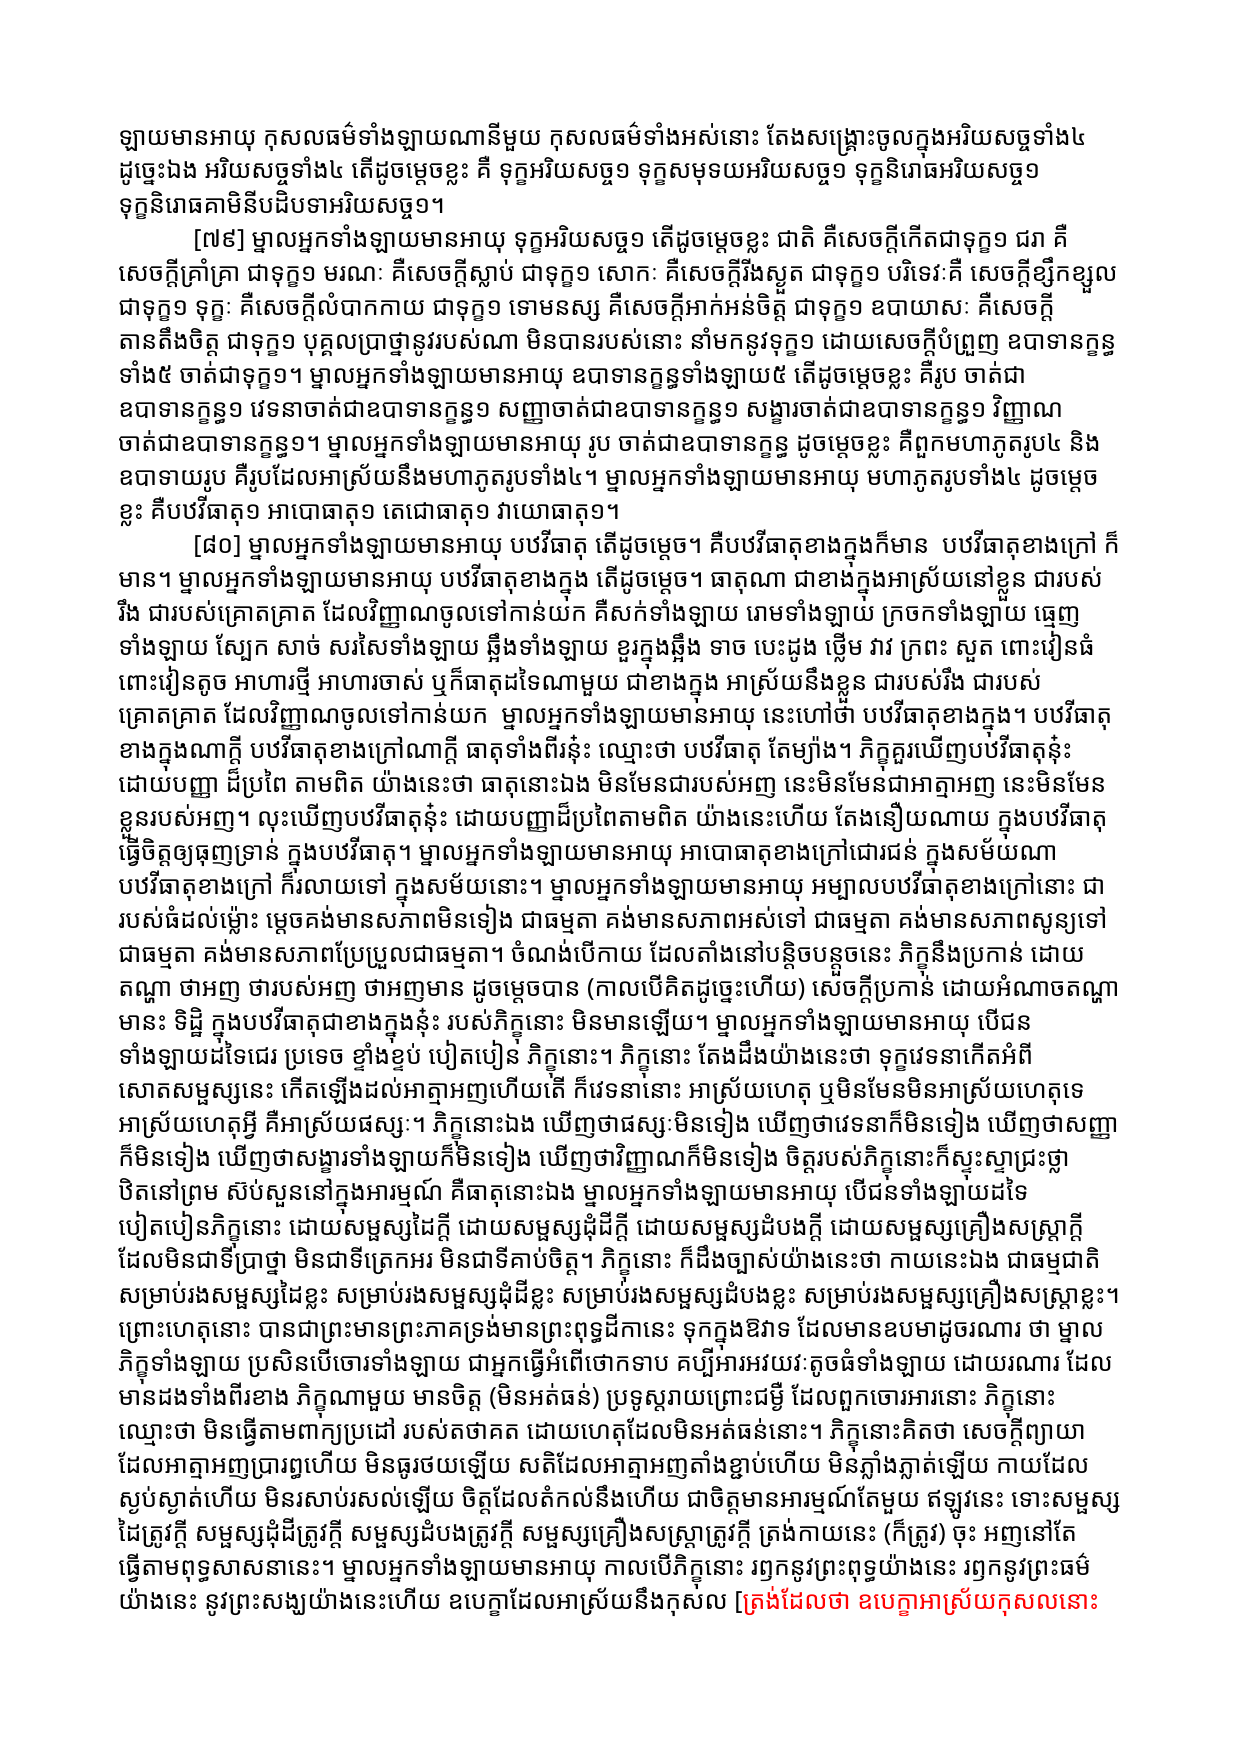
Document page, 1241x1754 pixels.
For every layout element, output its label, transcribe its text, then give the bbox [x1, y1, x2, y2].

text [៨០] ម្នាលអ្នកទាំងឡាយមានអាយុ បឋវីធាតុ តើដូចម្តេច។ គឺបឋវីធាតុ​ខាង​ក្នុង​ក៏មាន បឋវីធាតុខាងក្រៅ ក៏មាន។ ម្នាលអ្នកទាំងឡាយមានអាយុ បឋវីធាតុខាងក្នុង តើដូចម្តេច។ ធាតុណា ជាខាងក្នុងអាស្រ័យនៅខ្លួន ជារបស់រឹង ជារបស់គ្រោតគ្រាត ដែលវិញ្ញាណចូលទៅកាន់យក គឺសក់ទាំងឡាយ រោមទាំងឡាយ ក្រចកទាំងឡាយ ធ្មេញទាំងឡាយ ស្បែក សាច់ សរសៃទាំងឡាយ ឆ្អឹងទាំងឡាយ ខួរក្នុងឆ្អឹង ទាច បេះដូង ថ្លើម វាវ ក្រពះ សួត ពោះវៀនធំ ពោះវៀនតូច អាហារថ្មី អាហារចាស់ ឬក៏ធាតុដទៃ​ណា​មួយ ជាខាងក្នុង អាស្រ័យនឹងខ្លួន ជារបស់រឹង ជារបស់គ្រោតគ្រាត ដែលវិញ្ញាណចូល​ទៅកាន់យក ម្នាលអ្នកទាំងឡាយមានអាយុ នេះហៅថា បឋវីធាតុខាងក្នុង។ បឋវីធាតុ​ខាងក្នុង​ណាក្តី បឋវីធាតុខាងក្រៅណាក្តី ធាតុទាំងពីរនុ៎ះ ឈ្មោះថា បឋវីធាតុ តែម្យ៉ាង។ ភិក្ខុគួរឃើញបឋវីធាតុនុ៎ះ ដោយបញ្ញា ដ៏ប្រពៃ តាមពិត យ៉ាងនេះថា ធាតុនោះឯង មិនមែនជារបស់អញ នេះមិនមែនជាអាត្មាអញ នេះមិនមែនខ្លួនរបស់អញ។ លុះឃើញបឋវីធាតុនុ៎ះ ដោយបញ្ញាដ៏ប្រពៃតាមពិត យ៉ាងនេះហើយ តែងនឿយណាយ ក្នុងបឋវីធាតុ ធ្វើចិត្តឲ្យធុញទ្រាន់ ក្នុងបឋវីធាតុ។ ម្នាលអ្នកទាំងឡាយមានអាយុ អាបោធាតុខាងក្រៅជោរជន់ ក្នុងសម័យណា បឋវីធាតុខាងក្រៅ ក៏រលាយទៅ ក្នុងសម័យនោះ។ ម្នាលអ្នកទាំងឡាយមានអាយុ អម្បាលបឋវីធាតុខាងក្រៅនោះ ជារបស់ធំដល់ម៉្លោះ ម្តេចគង់មានសភាពមិនទៀង ជាធម្មតា គង់មានសភាពអស់ទៅ ជាធម្មតា គង់មានសភាពសូន្យទៅ ជាធម្មតា គង់មានសភាពប្រែប្រួលជាធម្មតា។ ចំណង់បើកាយ ដែលតាំងនៅបន្តិចបន្តួចនេះ ភិក្ខុនឹងប្រកាន់ ដោយតណ្ហា ថាអញ ថារបស់អញ ថាអញមាន ដូចម្តេចបាន (កាលបើគិតដូច្នេះហើយ) សេចក្តីប្រកាន់ ដោយអំណាចតណ្ហា មានះ ទិដ្ឋិ ក្នុងបឋវីធាតុជាខាងក្នុងនុ៎ះ របស់ភិក្ខុនោះ មិនមាន​ឡើយ។ ម្នាលអ្នកទាំងឡាយមានអាយុ បើជនទាំងឡាយដទៃជេរ ប្រទេច ខ្ទាំងខ្ទប់ បៀតបៀន ភិក្ខុនោះ។ ភិក្ខុនោះ តែងដឹងយ៉ាងនេះថា ទុក្ខវេទនាកើតអំពីសោតសម្ផស្ស​នេះ កើតឡើងដល់អាត្មាអញហើយតើ ក៏វេទនានោះ អាស្រ័យហេតុ ឬមិនមែនមិន​អាស្រ័យ​ហេតុទេ អាស្រ័យហេតុអ្វី គឺអាស្រ័យផស្សៈ។ ភិក្ខុនោះឯង ឃើញថាផស្សៈ​មិនទៀង ឃើញថាវេទនាក៏មិនទៀង ឃើញថាសញ្ញាក៏មិនទៀង ឃើញថាសង្ខារទាំងឡាយក៏មិនទៀង ឃើញថាវិញ្ញាណក៏មិនទៀង ចិត្តរបស់ភិក្ខុនោះក៏ស្ទុះស្ទាជ្រះថ្លា ឋិតនៅព្រម ស៊ប់សួននៅក្នុងអារម្មណ៍ គឺធាតុនោះឯង ម្នាលអ្នកទាំងឡាយមានអាយុ បើជនទាំងឡាយដទៃ បៀតបៀនភិក្ខុនោះ ដោយសម្ផស្សដៃក្តី ដោយសម្ផស្សដុំដីក្តី ដោយសម្ផស្សដំបងក្តី ដោយសម្ផស្សគ្រឿងសស្ត្រាក្តី ដែលមិនជាទីប្រាថ្នា មិនជាទីត្រេកអរ មិនជាទីគាប់ចិត្ត។ ភិក្ខុនោះ ក៏ដឹងច្បាស់យ៉ាងនេះថា កាយនេះឯង ជាធម្មជាតិសម្រាប់រងសម្ផស្សដៃខ្លះ សម្រាប់រងសម្ផស្សដុំដីខ្លះ សម្រាប់រងសម្ផស្សដំបងខ្លះ សម្រាប់រងសម្ផស្សគ្រឿង​សស្ត្រាខ្លះ។ ព្រោះហេតុនោះ បានជាព្រះមានព្រះភាគទ្រង់មានព្រះពុទ្ធដីកានេះ ទុកក្នុង​ឱវាទ ដែលមានឧបមាដូចរណារ ថា ម្នាលភិក្ខុទាំងឡាយ ប្រសិនបើចោរទាំងឡាយ ជាអ្នកធ្វើអំពើថោកទាប គប្បីអារអវយវៈតូចធំទាំងឡាយ ដោយរណារ ដែលមានដង​ទាំងពីរខាង ភិក្ខុណាមួយ មានចិត្ត (មិនអត់ធន់) ប្រទូស្តរាយព្រោះជម្ងឺ ដែលពួក​ចោរអារនោះ ភិក្ខុនោះឈ្មោះថា មិនធ្វើតាមពាក្យប្រដៅ របស់តថាគត ដោយហេតុ​ដែលមិនអត់ធន់នោះ។ ភិក្ខុនោះគិតថា សេចក្តីព្យាយា ដែលអាត្មាអញប្រារព្ធហើយ មិនធូរថយឡើយ សតិដែលអាត្មាអញតាំងខ្ជាប់ហើយ មិនភ្លាំងភ្លាត់ឡើយ កាយដែល​ស្ងប់ស្ងាត់ហើយ មិនរសាប់រសល់ឡើយ ចិត្តដែលតំកល់នឹងហើយ ជាចិត្តមាន​អារម្មណ៍​តែមួយ ឥឡូវនេះ ទោះសម្ផស្សដៃត្រូវក្តី សម្ផស្សដុំដីត្រូវក្តី សម្ផស្សដំបងត្រូវក្តី សម្ផស្សគ្រឿងសស្ត្រាត្រូវក្តី ត្រង់កាយនេះ (ក៏ត្រូវ) ចុះ អញនៅតែធ្វើតាម​ពុទ្ធសាសនានេះ។ ម្នាលអ្នកទាំងឡាយមានអាយុ កាលបើភិក្ខុនោះ រឭកនូវព្រះពុទ្ធយ៉ាងនេះ រឭកនូវព្រះធម៌យ៉ាងនេះ នូវព្រះសង្ឃយ៉ាងនេះហើយ ឧបេក្ខាដែលអាស្រ័យនឹងកុសល [ត្រង់ដែលថា ឧបេក្ខាអាស្រ័យកុសលនោះ បានដល់វិបស្សនូបេក្ខា និងឆឡង្គុបេក្ខាទាំង២នេះ។ ឯឆឡង្គុបេក្ខា១នេះ ជារបស់ព្រះខីណាស្រព លោកមិនត្រេកអរ មិនទោមនស្សក្នុងឥដ្ឋារម្មណ៍ និងអនិដ្ឋារម្មណ៍ឡើយ។ ភិក្ខុត្រូវតាំងវិបស្សនា របស់ខ្លួន ទុកក្នុងឆឡង្គុបេក្ខា របស់ព្រះខីណាស្រពនោះ ដោយកម្លាំងសេចក្តីព្យាយាម និងសម្រេចដោយភាវនា។ អដ្ឋកថា។] ក៏មិនទាន់តាំងនៅនឹងបាន។ ភិក្ខុនោះ ក៏តក់ស្លុត ដល់នូវសេចក្តីសង្វេគ ដោយហេតុនោះថា ឱហ្ន៎ យើងជាមនុស្សឥតលាភ ឱហ្ន៎ យើងជាមនុស្សមិនមានលាភ ឱហ្ន៎ អត្តភាពជាមនុស្ស យើងបានដោយកម្រ ឱហ្ន៎ អត្តភាពជាមនុស្ស យើងមិនមែនបានដោយងាយទេ ត្រង់ដែលអាត្មាអញ រឭកនូវព្រះពុទ្ធយ៉ាងនេះ រឭកនូវព្រះធម៌យ៉ាងនេះ រឭកនូវព្រះសង្ឃ​យ៉ាងនេះហើយ ឧបេក្ខាដែលអាស្រ័យនឹងកុសល ក៏មិនទាន់​តាំងនៅ​នឹងបាន។ ម្នាលអ្នកទាំងឡាយ​មានអាយុ ដូចស្រីជាកូនប្រសារ ឃើញឪពុកក្មេកហើយ ក៏តក់ស្លុតដល់នូវសេចក្តី​ព្រួយបារម្ភ ដូចម្តេចមិញ ម្នាលអ្នកទាំងឡាយមានអាយុ កាលបើភិក្ខុនោះរឭកនូវព្រះពុទ្ធ យ៉ាងនេះ រឭកនូវព្រះធម៌យ៉ាងនេះ រឭកនូវព្រះសង្ឃយ៉ាងនេះហើយ ឧបេក្ខាដែល​អាស្រ័យ​នឹងកុសល ក៏មិនតាំងនៅនឹងបាន ដូច្នោះឯង។ ភិក្ខុនោះក៏តក់ស្លុត ដល់នូវសេចក្តីសង្វេគ ដោយហេតុនោះថា ឱហ្ន៎ អាត្មាអញ ជាមនុស្សឥតលាភ ឱហ្ន៎ អាត្មាអញ ជាមនុស្សឆ្នែងលាភ ឱហ្ន៎ អត្តភាពជាមនុស្ស អាត្មាអញ បានដោយកម្រ ឱហ្ន៎ អត្តភាពជាមនុស្ស អាត្មាអញ មិនបានដោយងាយទេ ត្រង់ដែលអាត្មាអញ រឭកនូវ​ព្រះពុទ្ធយ៉ាងនេះ រឭកនូវព្រះធម៌យ៉ាងនេះ រឭកនូវព្រះសង្ឃយ៉ាងនេះហើយ ឧបេក្ខាដែលអាស្រ័យនឹងកុសល ក៏មិនទាន់តាំងនៅមាំ។ ម្នាលអ្នកទាំងឡាយមានអាយុ បើភិក្ខុនោះ រឭកនូវព្រះពុទ្ធយ៉ាងនេះ រឭកនូវព្រះធម៌យ៉ាងនេះ រឭកនូវព្រះសង្ឃយ៉ាងនេះហើយ ឧបេក្ខាដែលអាស្រ័យនឹងកុសល ក៏តាំងនៅមាំបាន។ ភិក្ខុនោះមានចិត្តត្រេកអរ ដោយហេតុនោះ។ ម្នាលអ្នកទាំងឡាយមានអាយុ ពាក្យប្រដៅ របស់ព្រះមានព្រះភាគ ឈ្មោះថា ភិក្ខុនោះធ្វើរឿយៗហើយ ដោយហេតុមាន​ប្រមាណប៉ុណ្ណេះ​ឯង។ [118, 527, 1122, 1617]
text [៧៩] ម្នាលអ្នកទាំងឡាយមានអាយុ ទុក្ខអរិយសច្ច១ តើដូចម្តេចខ្លះ ជាតិ គឺ​សេចក្តី​កើតជាទុក្ខ១ ជរា គឺសេចក្តីគ្រាំគ្រា ជាទុក្ខ១ មរណៈ គឺសេចក្តីស្លាប់ ជាទុក្ខ១ សោកៈ គឺសេចក្តីរីងស្ងួត ជាទុក្ខ១ បរិទេវៈគឺ សេចក្តីខ្សឹកខ្សួល ជាទុក្ខ១ ទុក្ខៈ គឺសេចក្តី​លំបាកកាយ ជាទុក្ខ១ ទោមនស្ស គឺសេចក្តីអាក់អន់ចិត្ត ជាទុក្ខ១ ឧបាយាសៈ គឺសេចក្តី​តានតឹងចិត្ត ជាទុក្ខ១ បុគ្គលប្រាថ្នានូវរបស់ណា មិនបានរបស់នោះ នាំមកនូវទុក្ខ១ ដោយសេចក្តីបំព្រួញ ឧបាទានក្ខន្ធទាំង៥ ចាត់ជាទុក្ខ១។ ម្នាលអ្នកទាំងឡាយមានអាយុ ឧបាទានក្ខន្ធទាំងឡាយ៥ តើដូចម្តេចខ្លះ គឺរូប ចាត់ជាឧបាទានក្ខន្ធ១ វេទនា​ចាត់ជា​ឧបាទានក្ខន្ធ១ សញ្ញាចាត់ជាឧបាទានក្ខន្ធ១ សង្ខារចាត់ជាឧបាទានក្ខន្ធ១ វិញ្ញាណ​ចាត់ជា​ឧបាទានក្ខន្ធ១។ ម្នាលអ្នកទាំងឡាយមានអាយុ រូប ចាត់ជាឧបាទានក្ខន្ធ ដូចម្តេចខ្លះ គឺពួក​មហាភូតរូប៤ និងឧបាទាយរូប គឺរូបដែលអាស្រ័យនឹងមហាភូតរូបទាំង៤។ ម្នាលអ្នក​ទាំងឡាយមានអាយុ មហាភូតរូបទាំង៤ ដូចម្តេចខ្លះ គឺបឋវីធាតុ១​ អាបោធាតុ១ តេជោធាតុ១ វាយោធាតុ១។ [118, 220, 1122, 527]
text [៧៨] ខ្ញុំបានស្តាប់មកយ៉ាងនេះ។ សម័យមួយ ព្រះមានព្រះភាគ ទ្រង់គង់នៅ​ក្នុងជេតវនារាម របស់អនាថបិណ្ឌិកសេដ្ឋី ទៀបក្រុងសវត្ថី។ សម័យនោះឯង ព្រះសារីបុត្រ​មានអាយុ ហៅភិក្ខុទាំងឡាយមកថា ម្នាលភិក្ខុទាំងឡាយមានអាយុ។ ភិក្ខុទាំង​អម្បាល​នោះ បានទទួលស្តាប់ថេរវាចា នៃព្រះសារីបុត្រមានអាយុថា បពិត្រលោកមានអាយុ។ ព្រះសារីបុត្រមានអាយុ មានថេរវាចា ដូច្នេះថា នែអ្នកទាំងឡាយមានអាយុ ស្នាមជើង​ទាំង​ឡាយណាមួយ របស់ពួកសត្វ ដែលនៅលើផ្ទៃផែនដី ស្នាមជើងទាំងអស់នោះ តែង​ប្រជុំចុះ ក្នុងស្នាមជើងដំរី ស្នាមជើងដំរី ប្រាកដជាវិសេសជាង​ស្នាមជើងនៃសត្វ​ទាំងអម្បាលនោះ ព្រោះស្នាមជើងដំរីនោះ ជាស្នាមជើងធំ ដូចម្តេចមិញ ម្នាលអ្នកទាំង​ឡាយ​មានអាយុ កុសលធម៌ទាំងឡាយណានីមួយ កុសលធម៌ទាំងអស់នោះ តែង​សង្គ្រោះចូលក្នុងអរិយសច្ចទាំង៤ ដូច្នេះឯង អរិយសច្ចទាំង៤ តើដូចម្តេចខ្លះ គឺ ទុក្ខអរិយ​សច្ច១ ទុក្ខសមុទយអរិយសច្ច១ ទុក្ខនិរោធអរិយសច្ច១ ទុក្ខនិរោធគាមិនី​បដិបទា​អរិយ​សច្ច១។ [118, 118, 1122, 220]
